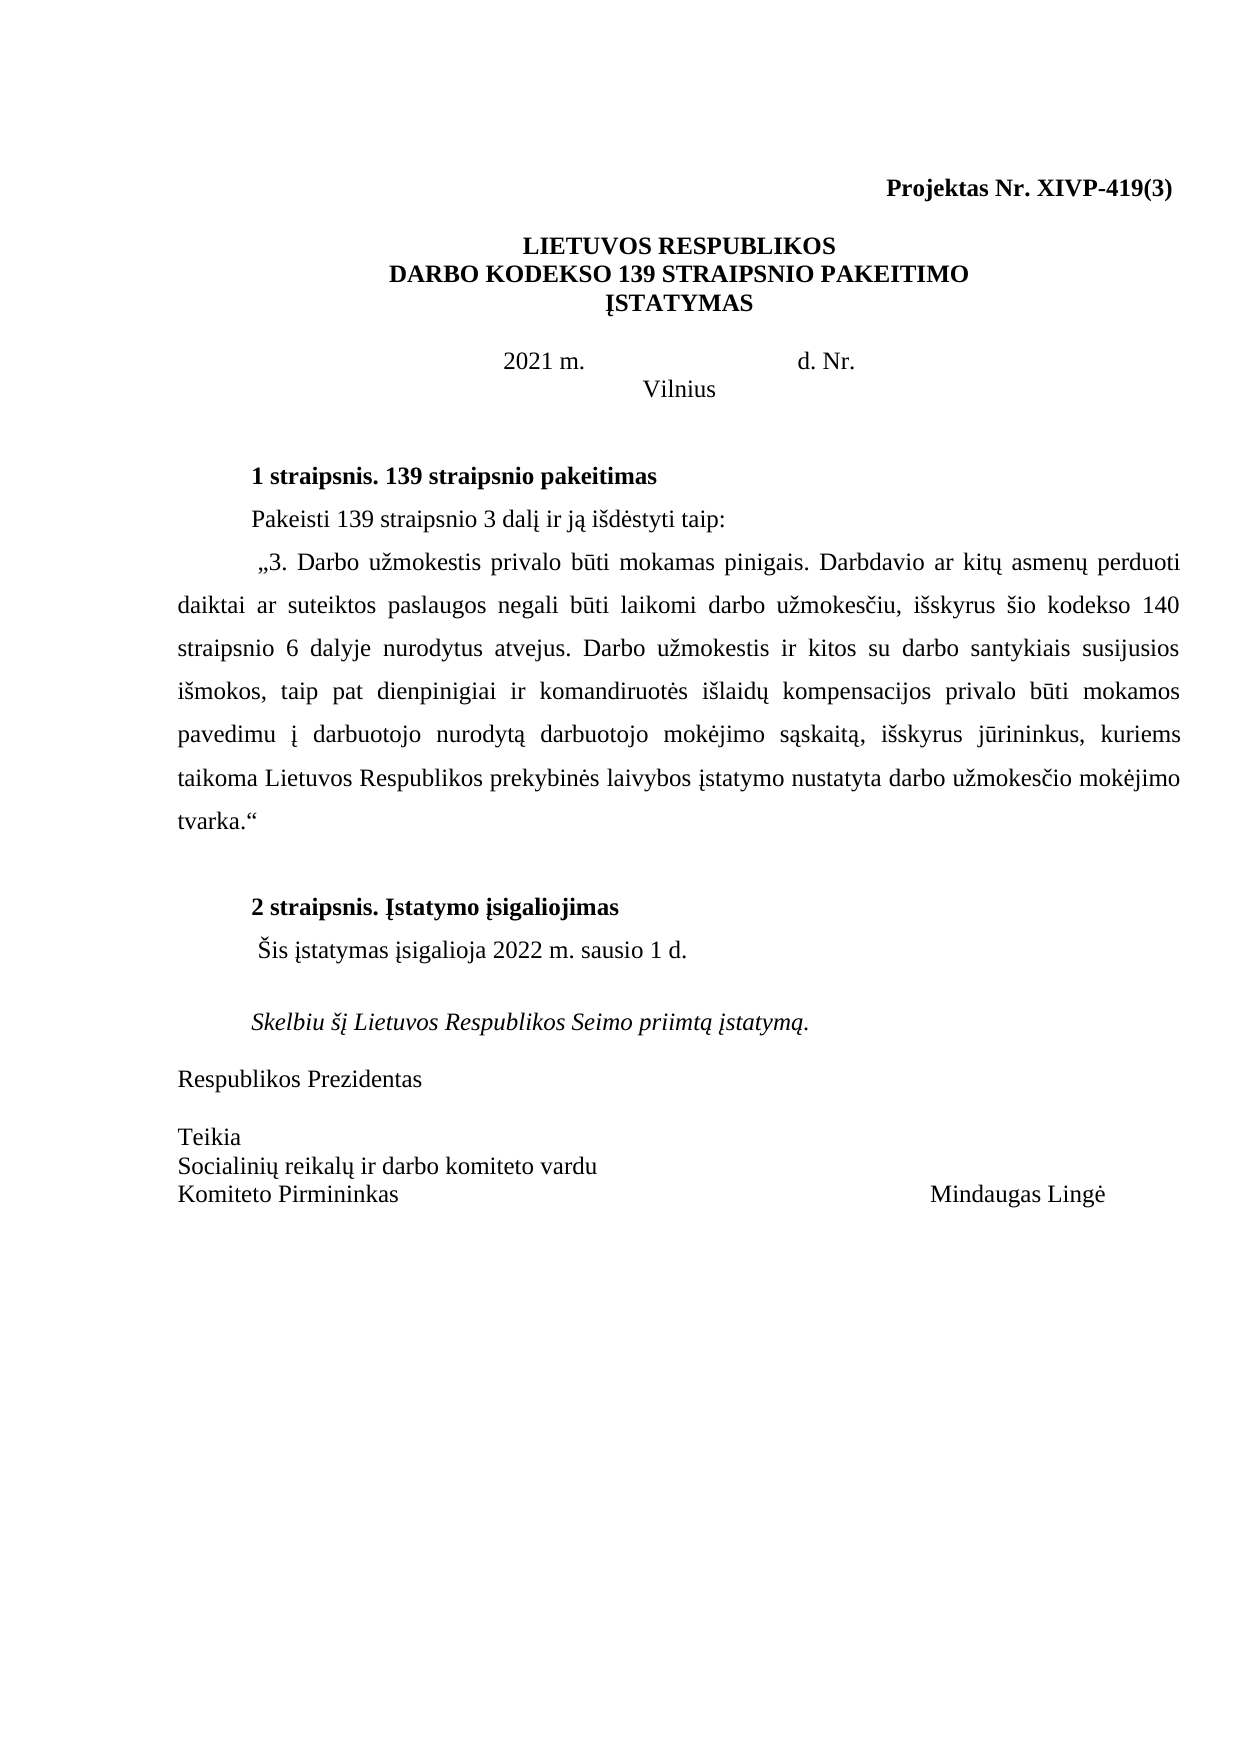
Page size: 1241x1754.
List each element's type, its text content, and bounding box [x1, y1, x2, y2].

text Šis įstatymas įsigalioja 2022 m. sausio 1 d. [177, 935, 1181, 964]
text ĮSTATYMAS [177, 288, 1181, 317]
text DARBO KODEKSO 139 STRAIPSNIo PAKEITIMO [177, 259, 1181, 288]
text Vilnius [177, 374, 1181, 403]
text Komiteto Pirmininkas Mindaugas Lingė [177, 1179, 1108, 1208]
text 2 straipsnis. Įstatymo įsigaliojimas [177, 892, 1181, 921]
text Respublikos Prezidentas [177, 1064, 1108, 1093]
text Teikia [177, 1122, 1108, 1151]
text Socialinių reikalų ir darbo komiteto vardu [177, 1151, 1108, 1179]
text 2021 m. d. Nr. [177, 346, 1181, 374]
text LIETUVOS RESPUBLIKOS [177, 231, 1181, 259]
text Pakeisti 139 straipsnio 3 dalį ir ją išdėstyti taip: [177, 504, 1181, 533]
text 1 straipsnis. 139 straipsnio pakeitimas [177, 461, 1181, 489]
text „3. Darbo užmokestis privalo būti mokamas pinigais. Darbdavio ar kitų asmenų perduoti daiktai ar suteiktos paslaugos negali būti laikomi darbo užmokesčiu, išskyrus šio kodekso 140 straipsnio 6 dalyje nurodytus atvejus. Darbo užmokestis ir kitos su darbo santykiais susijusios išmokos, taip pat dienpinigiai ir komandiruotės išlaidų kompensacijos privalo būti mokamos pavedimu į darbuotojo nurodytą darbuotojo mokėjimo sąskaitą, išskyrus jūrininkus, kuriems taikoma Lietuvos Respublikos prekybinės laivybos įstatymo nustatyta darbo užmokesčio mokėjimo tvarka.“ [177, 547, 1181, 834]
text Skelbiu šį Lietuvos Respublikos Seimo priimtą įstatymą. [177, 1007, 1108, 1036]
text Projektas Nr. XIVP-419(3) [886, 173, 1181, 202]
